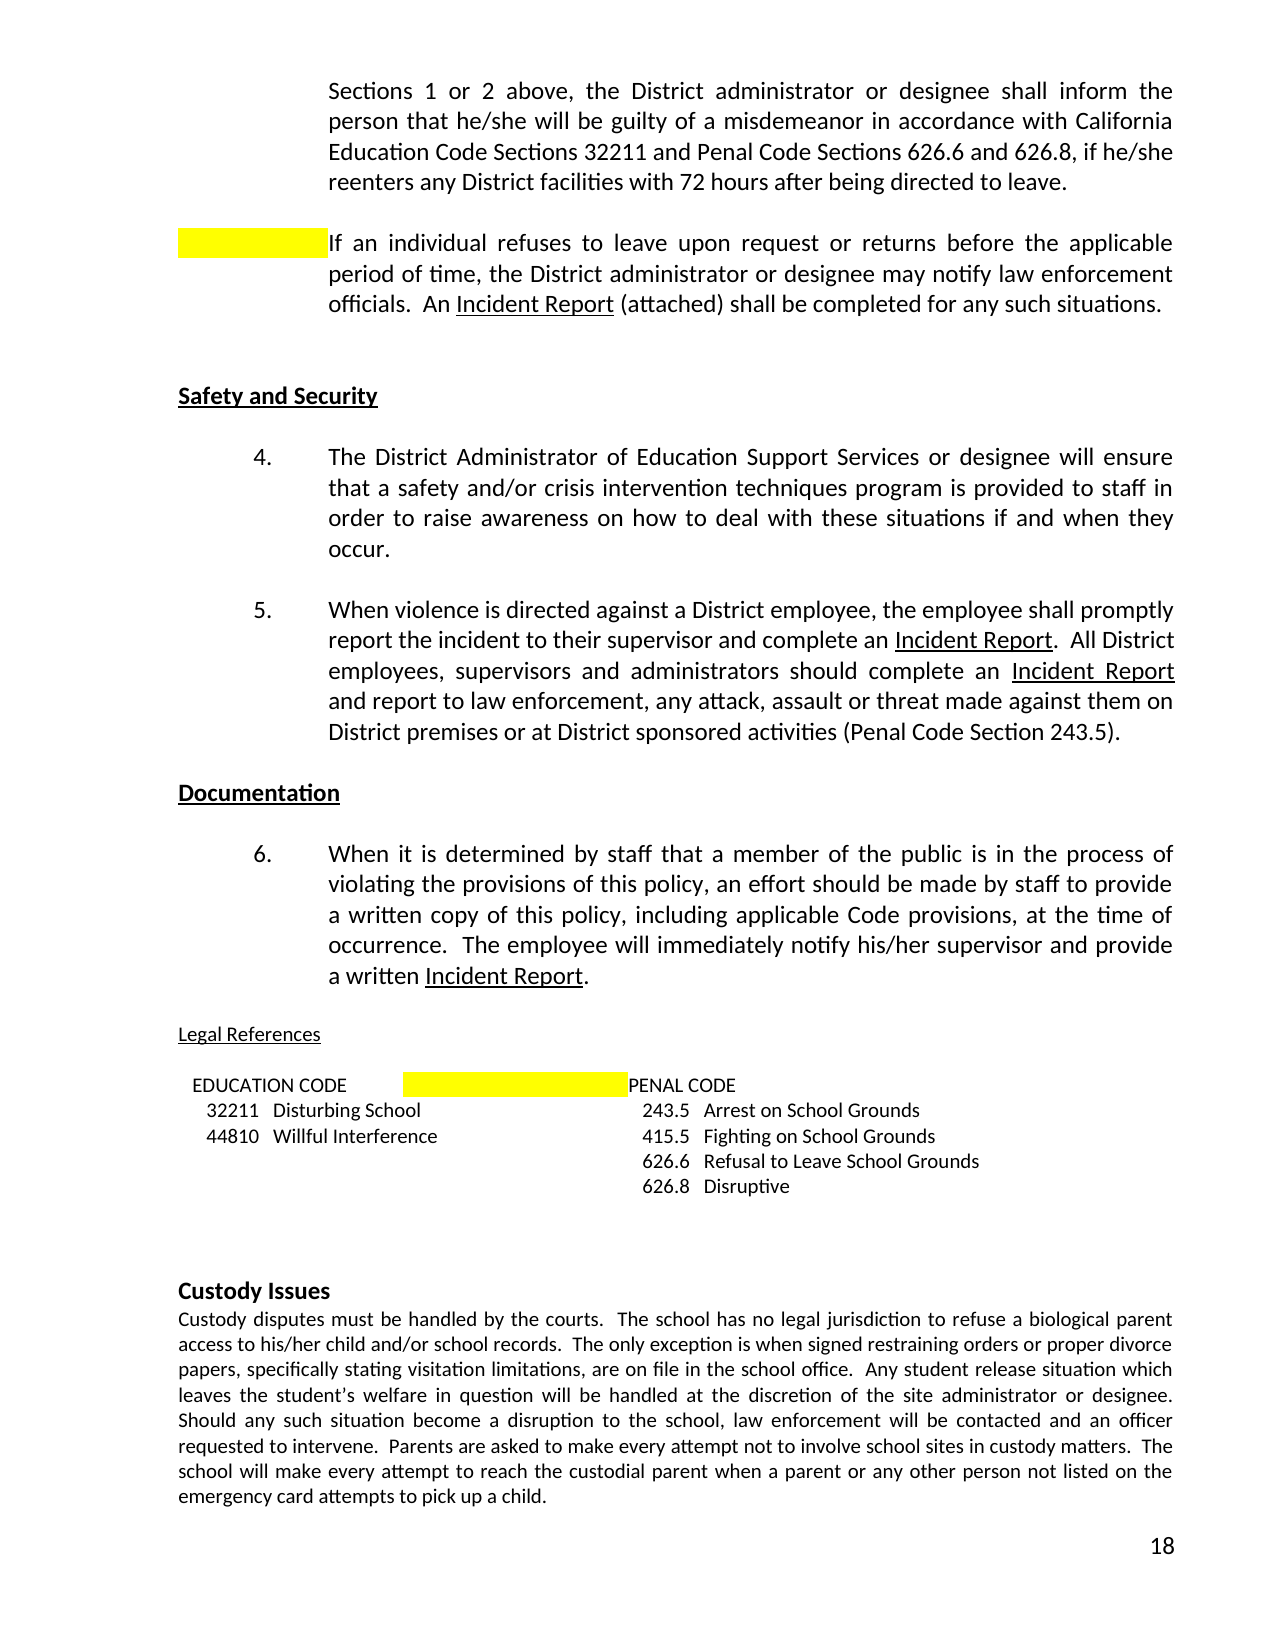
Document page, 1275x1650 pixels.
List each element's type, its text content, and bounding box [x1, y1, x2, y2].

text If an individual refuses to leave upon request or returns before the applicable period of time, the District administrator or designee may notify law enforcement officials. An Incident Report (attached) shall be completed for any such situations. [178, 228, 1174, 319]
text 6. When it is determined by staff that a member of the public is in the process of violating the provisions of this policy, an effort should be made by staff to provide a written copy of this policy, including applicable Code provisions, at the time of occurrence. The employee will immediately notify his/her supervisor and provide a written Incident Report. [253, 838, 1174, 991]
text Legal References [178, 1021, 1174, 1047]
text Sections 1 or 2 above, the District administrator or designee shall inform the person that he/she will be guilty of a misdemeanor in accordance with California Education Code Sections 32211 and Penal Code Sections 626.6 and 626.8, if he/she reenters any District facilities with 72 hours after being directed to leave. [253, 75, 1174, 197]
text Safety and Security [178, 380, 1174, 411]
text 4. The District Administrator of Education Support Services or designee will ensure that a safety and/or crisis intervention techniques program is provided to staff in order to raise awareness on how to deal with these situations if and when they occur. [253, 441, 1174, 563]
text 5. When violence is directed against a District employee, the employee shall promptly report the incident to their supervisor and complete an Incident Report. All District employees, supervisors and administrators should complete an Incident Report and report to law enforcement, any attack, assault or threat made against them on District premises or at District sponsored activities (Penal Code Section 243.5). [253, 594, 1174, 746]
text Documentation [178, 777, 1174, 807]
text 44810 Willful Interference 415.5 Fighting on School Grounds [178, 1123, 1174, 1148]
text 626.8 Disruptive [178, 1174, 1163, 1199]
text Custody Issues [178, 1275, 1174, 1306]
text 32211 Disturbing School 243.5 Arrest on School Grounds [178, 1097, 1174, 1123]
text Custody disputes must be handled by the courts. The school has no legal jurisdiction to refuse a biological parent access to his/her child and/or school records. The only exception is when signed restraining orders or proper divorce papers, specifically stating visitation limitations, are on file in the school office. Any student release situation which leaves the student’s welfare in question will be handled at the discretion of the site administrator or designee. Should any such situation become a disruption to the school, law enforcement will be contacted and an officer requested to intervene. Parents are asked to make every attempt not to involve school sites in custody matters. The school will make every attempt to reach the custodial parent when a parent or any other person not listed on the emergency card attempts to pick up a child. [178, 1306, 1174, 1509]
text 626.6 Refusal to Leave School Grounds [178, 1148, 1174, 1174]
text EDUCATION CODE PENAL CODE [178, 1072, 1174, 1097]
